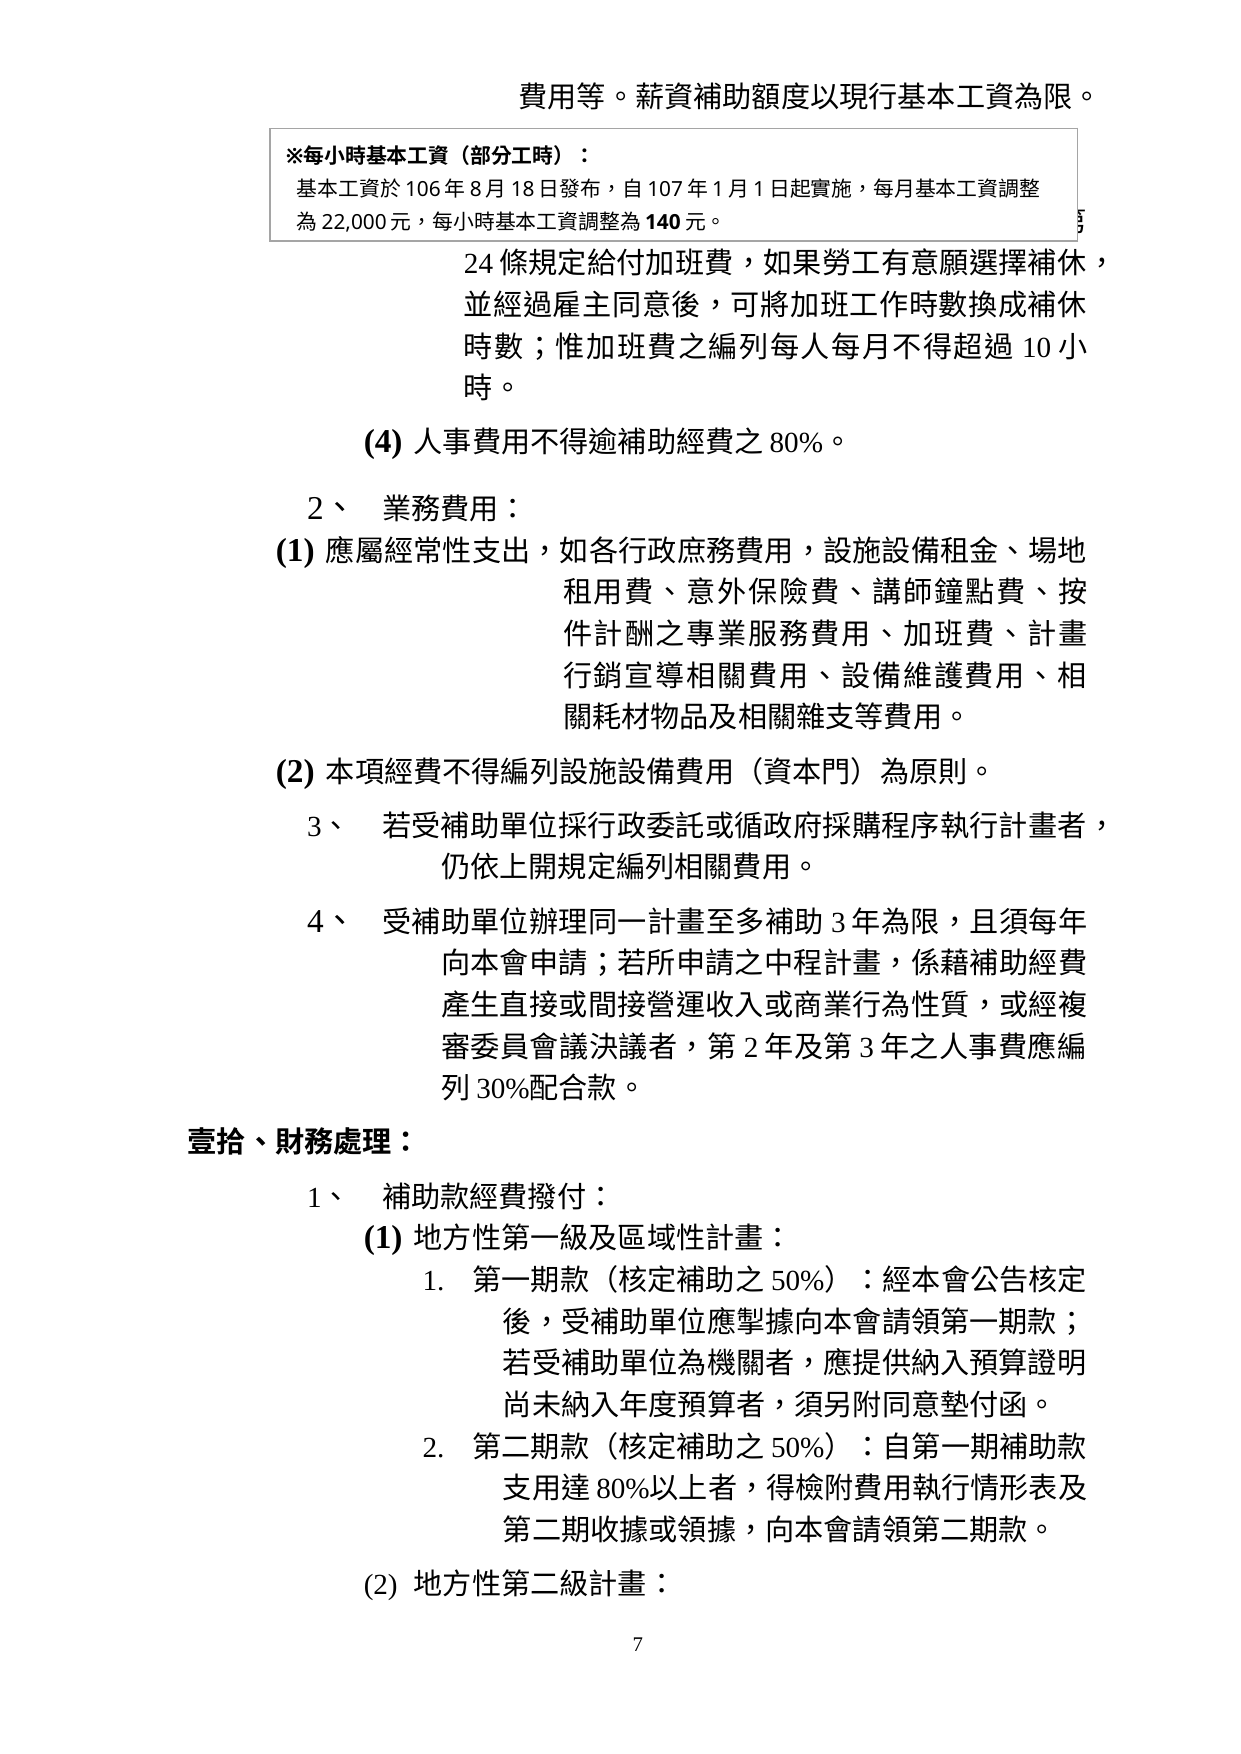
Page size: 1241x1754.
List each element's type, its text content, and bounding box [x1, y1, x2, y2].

list 業務費用： [307, 486, 1087, 528]
text 為22,000元，每小時基本工資調整為140元。 [286, 203, 1062, 233]
list 地方性第一級及區域性計畫： [363, 1215, 1087, 1257]
list 本項經費不得編列設施設備費用（資本門）為原則。 [276, 749, 1087, 790]
list 若受補助單位採行政委託或循政府採購程序執行計畫者，仍依上開規定編列相關費用。 [307, 803, 1087, 886]
list 人事費用不得逾補助經費之80%。 [363, 419, 1087, 461]
text 基本工資於106年8月18日發布，自107年1月1日起實施，每月基本工資調整 [286, 170, 1062, 203]
text ※每小時基本工資（部分工時）： [286, 136, 1062, 170]
list 第二期款（核定補助之50%）：自第一期補助款支用達80%以上者，得檢附費用執行情形表及第二期收據或領據，向本會請領第二期款。 [422, 1424, 1087, 1549]
list 財務處理： [187, 1119, 1087, 1161]
list 第一期款（核定補助之50%）：經本會公告核定後，受補助單位應掣據向本會請領第一期款；若受補助單位為機關者，應提供納入預算證明，尚未納入年度預算者，須另附同意墊付函。 [422, 1257, 1087, 1424]
list 若以小時計薪者，人事費用補助亦含時薪、雇主負擔之勞健保費用、雇主負擔之勞退提撥費用等。薪資補助額度以現行基本工資為限。 [439, 74, 1087, 115]
list 雇主請勞工於平日或休息日加班，應按勞動基準法第24條規定給付加班費，如果勞工有意願選擇補休，並經過雇主同意後，可將加班工作時數換成補休時數；惟加班費之編列每人每月不得超過10小時。 [363, 199, 1087, 407]
list 補助款經費撥付： [307, 1174, 1087, 1215]
list 地方性第二級計畫： [363, 1561, 1087, 1603]
list 應屬經常性支出，如各行政庶務費用，設施設備租金、場地租用費、意外保險費、講師鐘點費、按件計酬之專業服務費用、加班費、計畫行銷宣導相關費用、設備維護費用、相關耗材物品及相關雜支等費用。 [276, 528, 1087, 736]
list 受補助單位辦理同一計畫至多補助3年為限，且須每年向本會申請；若所申請之中程計畫，係藉補助經費產生直接或間接營運收入或商業行為性質，或經複審委員會議決議者，第2年及第3年之人事費應編列30%配合款。 [307, 899, 1087, 1107]
